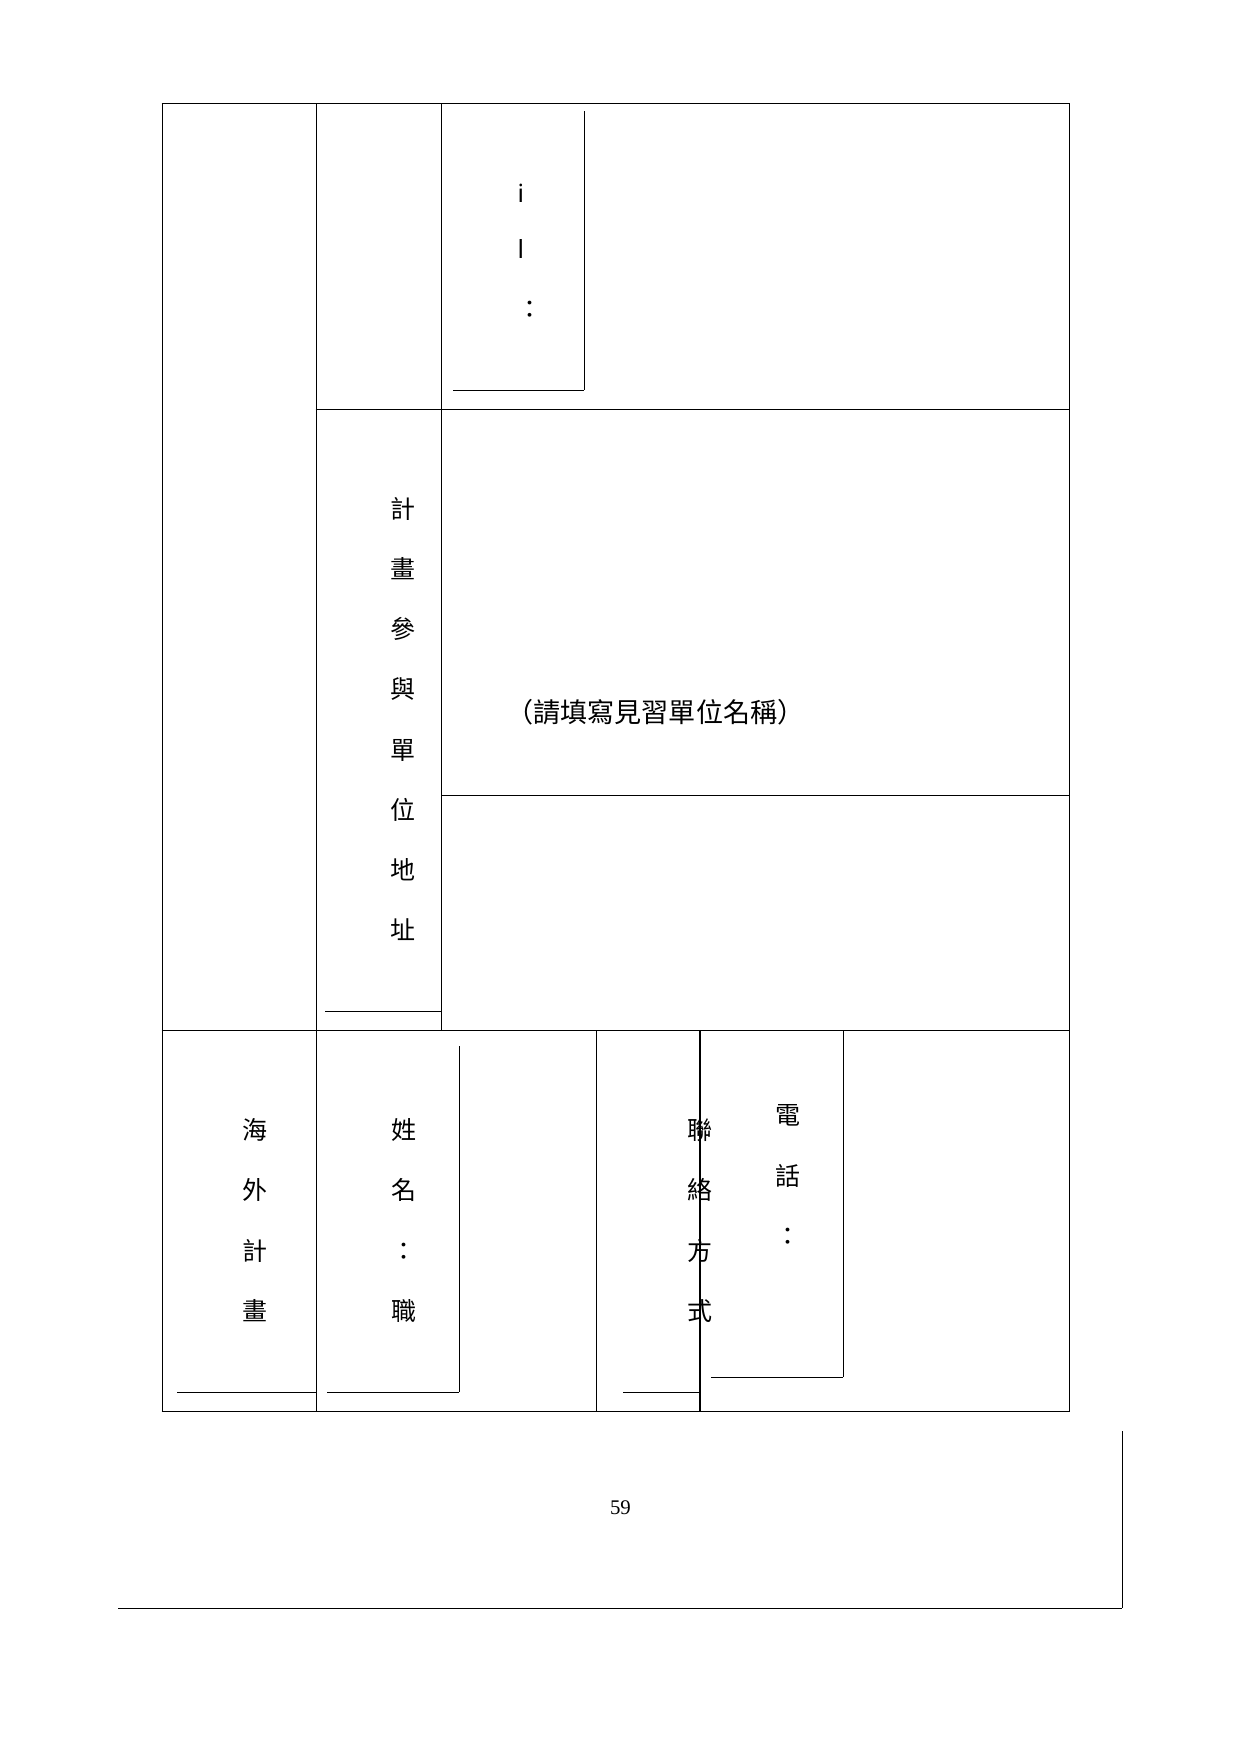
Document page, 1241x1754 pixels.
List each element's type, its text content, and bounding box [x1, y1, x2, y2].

table_cell 電話： 手機： Email： [701, 1031, 1069, 1411]
table_cell 獲獎勵金本人 [163, 104, 316, 1030]
table_cell 計畫參與單位地址 [317, 410, 441, 1030]
table_cell 姓名：職 [317, 1031, 596, 1411]
table_cell （請填寫見習單位名稱） [442, 410, 1069, 795]
table_cell [442, 796, 1069, 1030]
table_cell 聯絡方式 [597, 1031, 699, 1411]
table_cell il： [442, 104, 1069, 409]
table_cell 海外計畫 [163, 1031, 316, 1411]
table_cell [317, 104, 441, 409]
